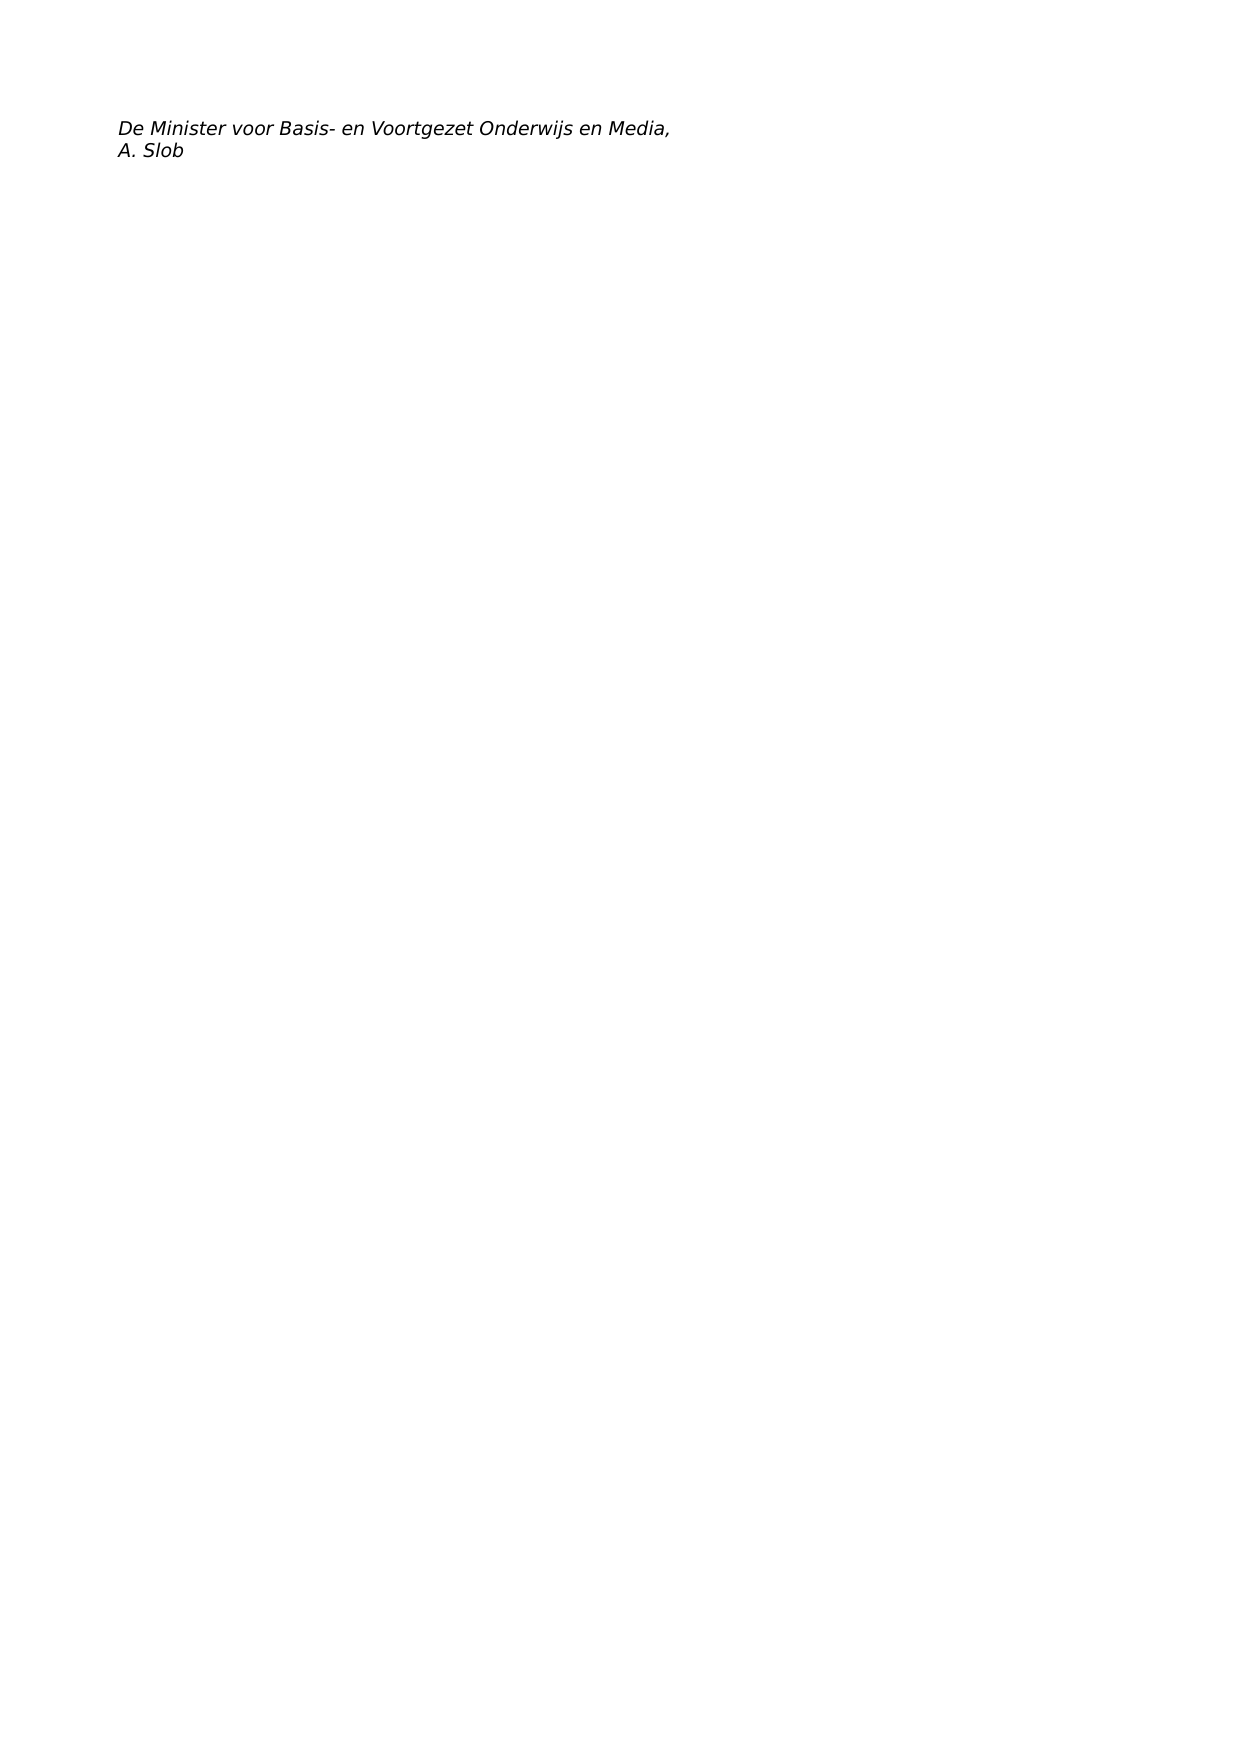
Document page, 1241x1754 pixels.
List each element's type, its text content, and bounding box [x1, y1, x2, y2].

text De Minister voor Basis- en Voortgezet Onderwijs en Media, A. Slob [118, 118, 1122, 162]
